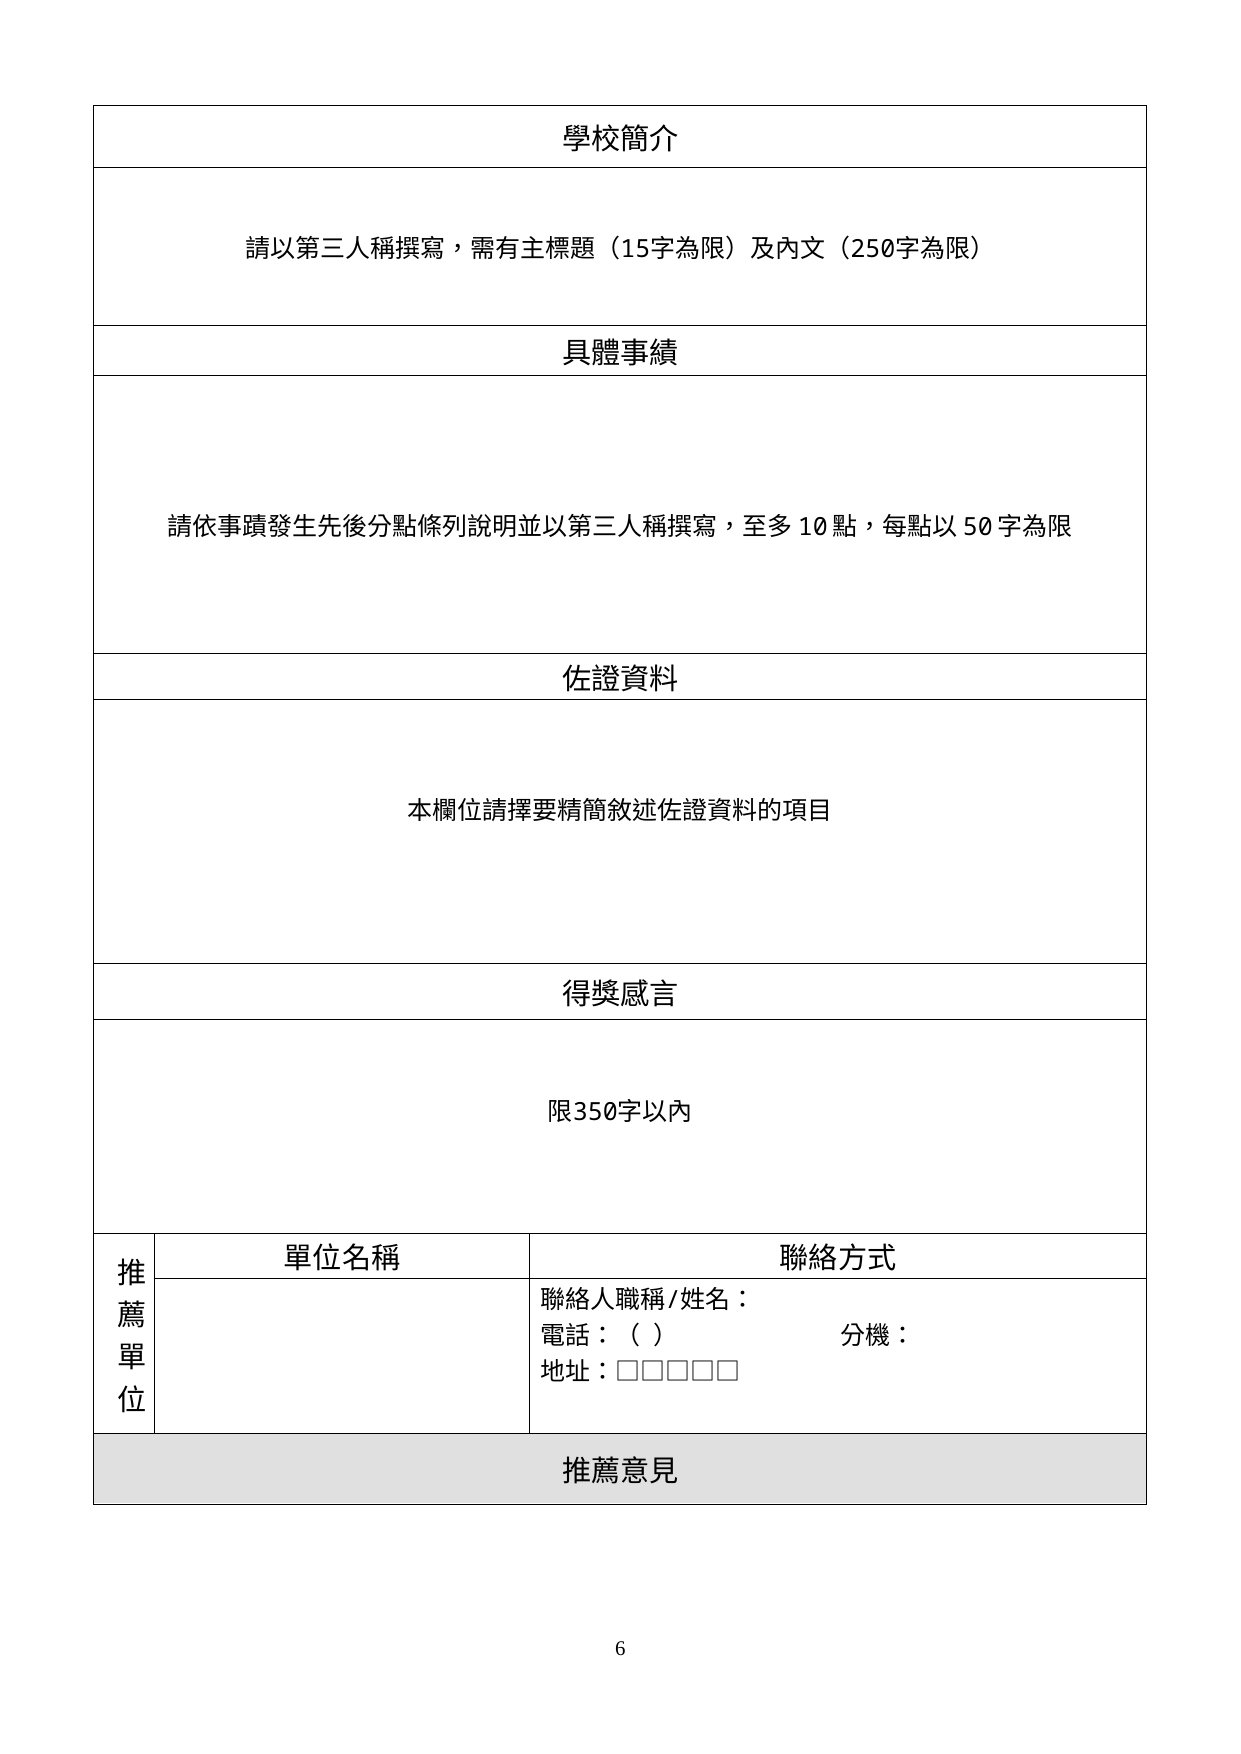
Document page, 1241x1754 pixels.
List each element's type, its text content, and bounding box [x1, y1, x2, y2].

table_cell 佐證資料 [94, 654, 1146, 699]
table_cell 聯絡方式 [530, 1234, 1146, 1278]
table_cell 推薦意見 [94, 1434, 1146, 1503]
table_cell 限350字以內 [94, 1020, 1146, 1233]
table_cell 請以第三人稱撰寫，需有主標題（15字為限）及內文（250字為限） [94, 168, 1146, 325]
table_cell 本欄位請擇要精簡敘述佐證資料的項目 [94, 700, 1146, 963]
table_cell 請依事蹟發生先後分點條列說明並以第三人稱撰寫，至多10點，每點以50字為限 [94, 376, 1146, 653]
table_cell 得獎感言 [94, 964, 1146, 1019]
table_cell 推薦單位 [94, 1234, 154, 1433]
table_cell [155, 1279, 529, 1433]
table_cell 單位名稱 [155, 1234, 529, 1278]
table_cell 具體事績 [94, 326, 1146, 375]
table_cell 學校簡介 [94, 106, 1146, 167]
table_cell 聯絡人職稱/姓名： 電話：（ ） 分機： 地址：□□□□□ [530, 1279, 1146, 1433]
